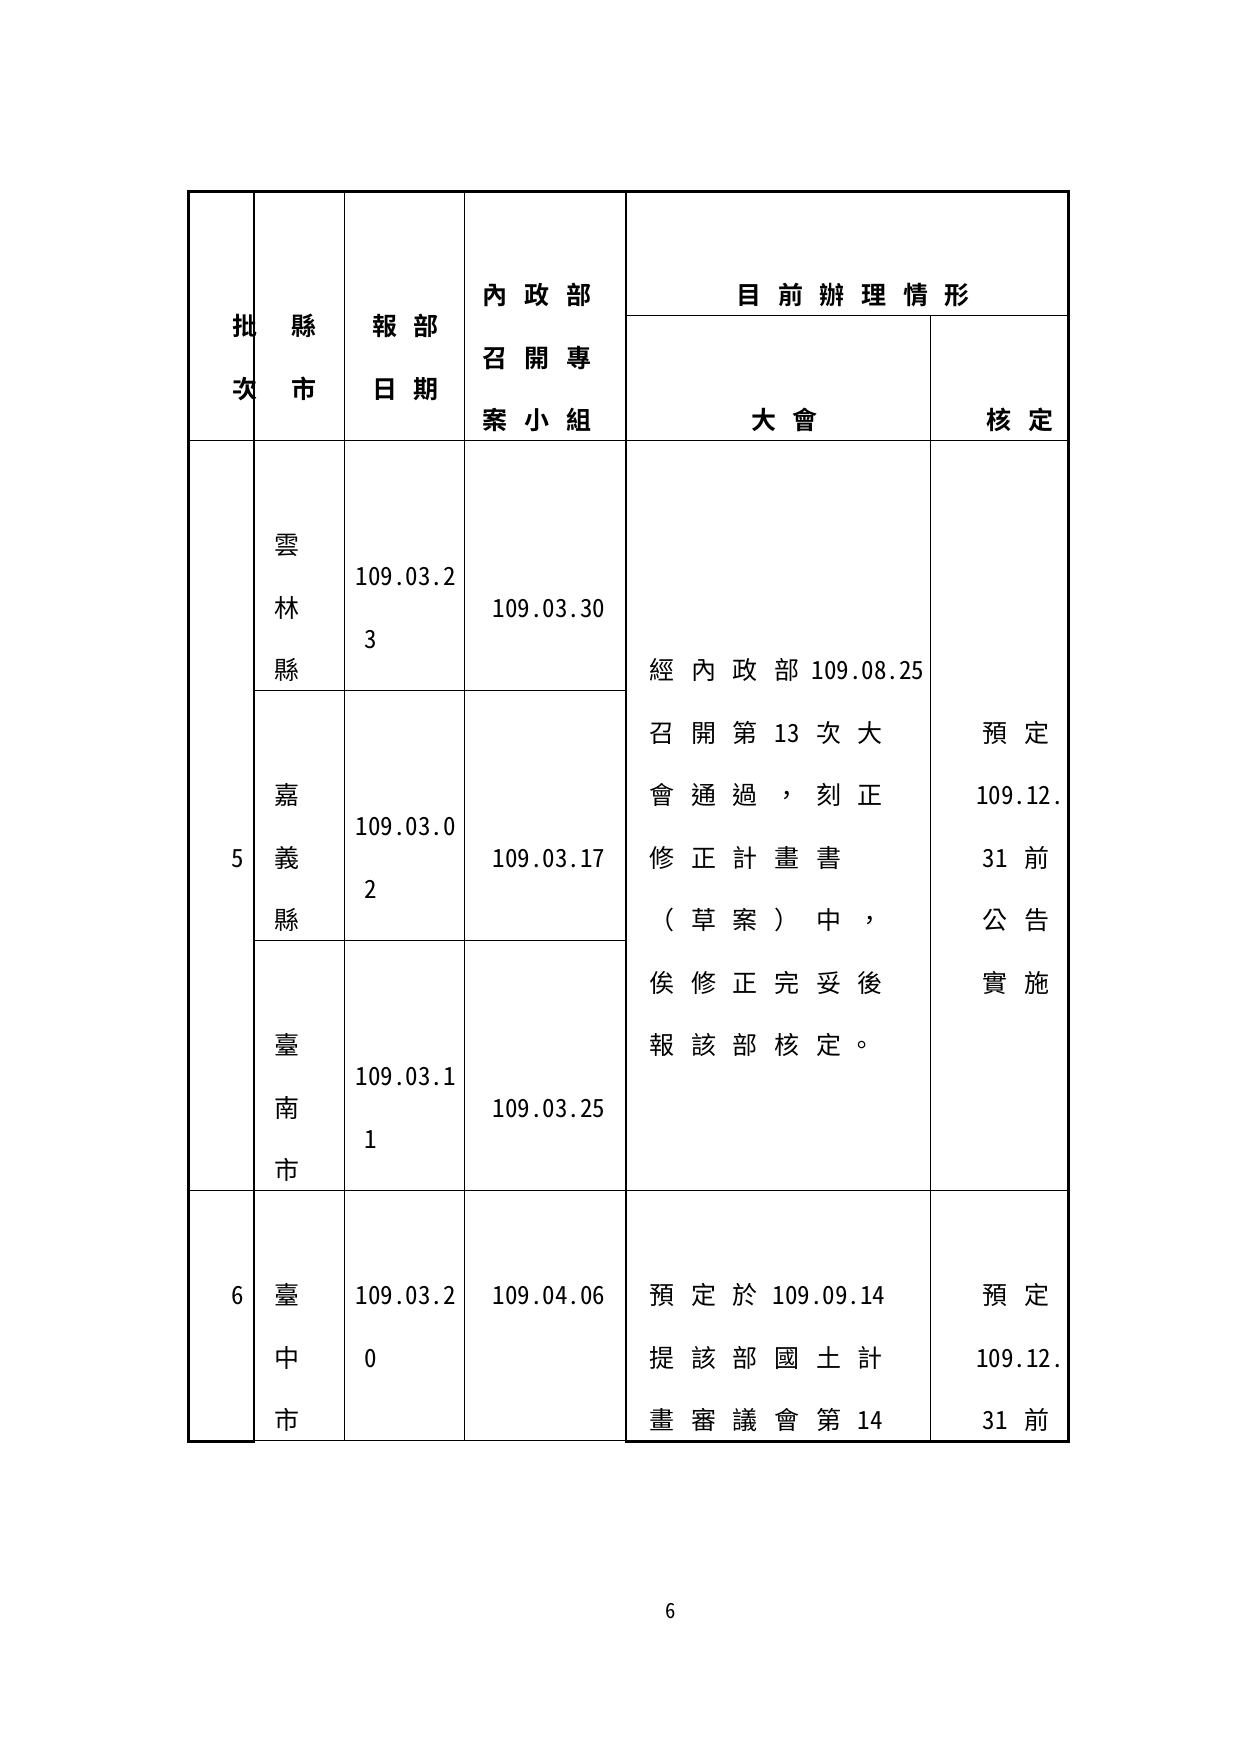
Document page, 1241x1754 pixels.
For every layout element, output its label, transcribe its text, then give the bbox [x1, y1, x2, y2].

table_header 目前辦理情形 [627, 193, 1067, 314]
table_cell 預定109.12.31前公告實施 [931, 441, 1067, 1189]
table_cell 大會 [627, 316, 930, 439]
table_cell 預定109.12.31前 [931, 1191, 1067, 1439]
table_cell 109.03.25 [465, 941, 625, 1189]
table_cell 經內政部109.08.25召開第13次大會通過，刻正修正計畫書（草案）中，俟修正完妥後報該部核定。 [627, 441, 930, 1189]
table_cell 109.04.06 [465, 1191, 625, 1439]
table_cell 嘉義縣 [255, 691, 344, 939]
table_cell 6 [190, 1191, 253, 1439]
table_cell 臺南市 [255, 941, 344, 1189]
table_cell 109.03.20 [345, 1191, 464, 1439]
table_header 批次 [190, 193, 253, 439]
table_header 縣市 [255, 193, 344, 439]
table_cell 雲林縣 [255, 441, 344, 689]
table_cell 109.03.23 [345, 441, 464, 689]
table_cell 109.03.17 [465, 691, 625, 939]
table_cell 109.03.02 [345, 691, 464, 939]
table_cell 核定 [931, 316, 1067, 439]
table_cell 5 [190, 441, 253, 1189]
table_cell 109.03.11 [345, 941, 464, 1189]
table_cell 臺中市 [255, 1191, 344, 1439]
table_header 報部日期 [345, 193, 464, 439]
table_cell 預定於109.09.14提該部國土計畫審議會第14 [627, 1191, 930, 1439]
table_header 內政部召開專案小組日期 [465, 193, 625, 439]
table_cell 109.03.30 [465, 441, 625, 689]
